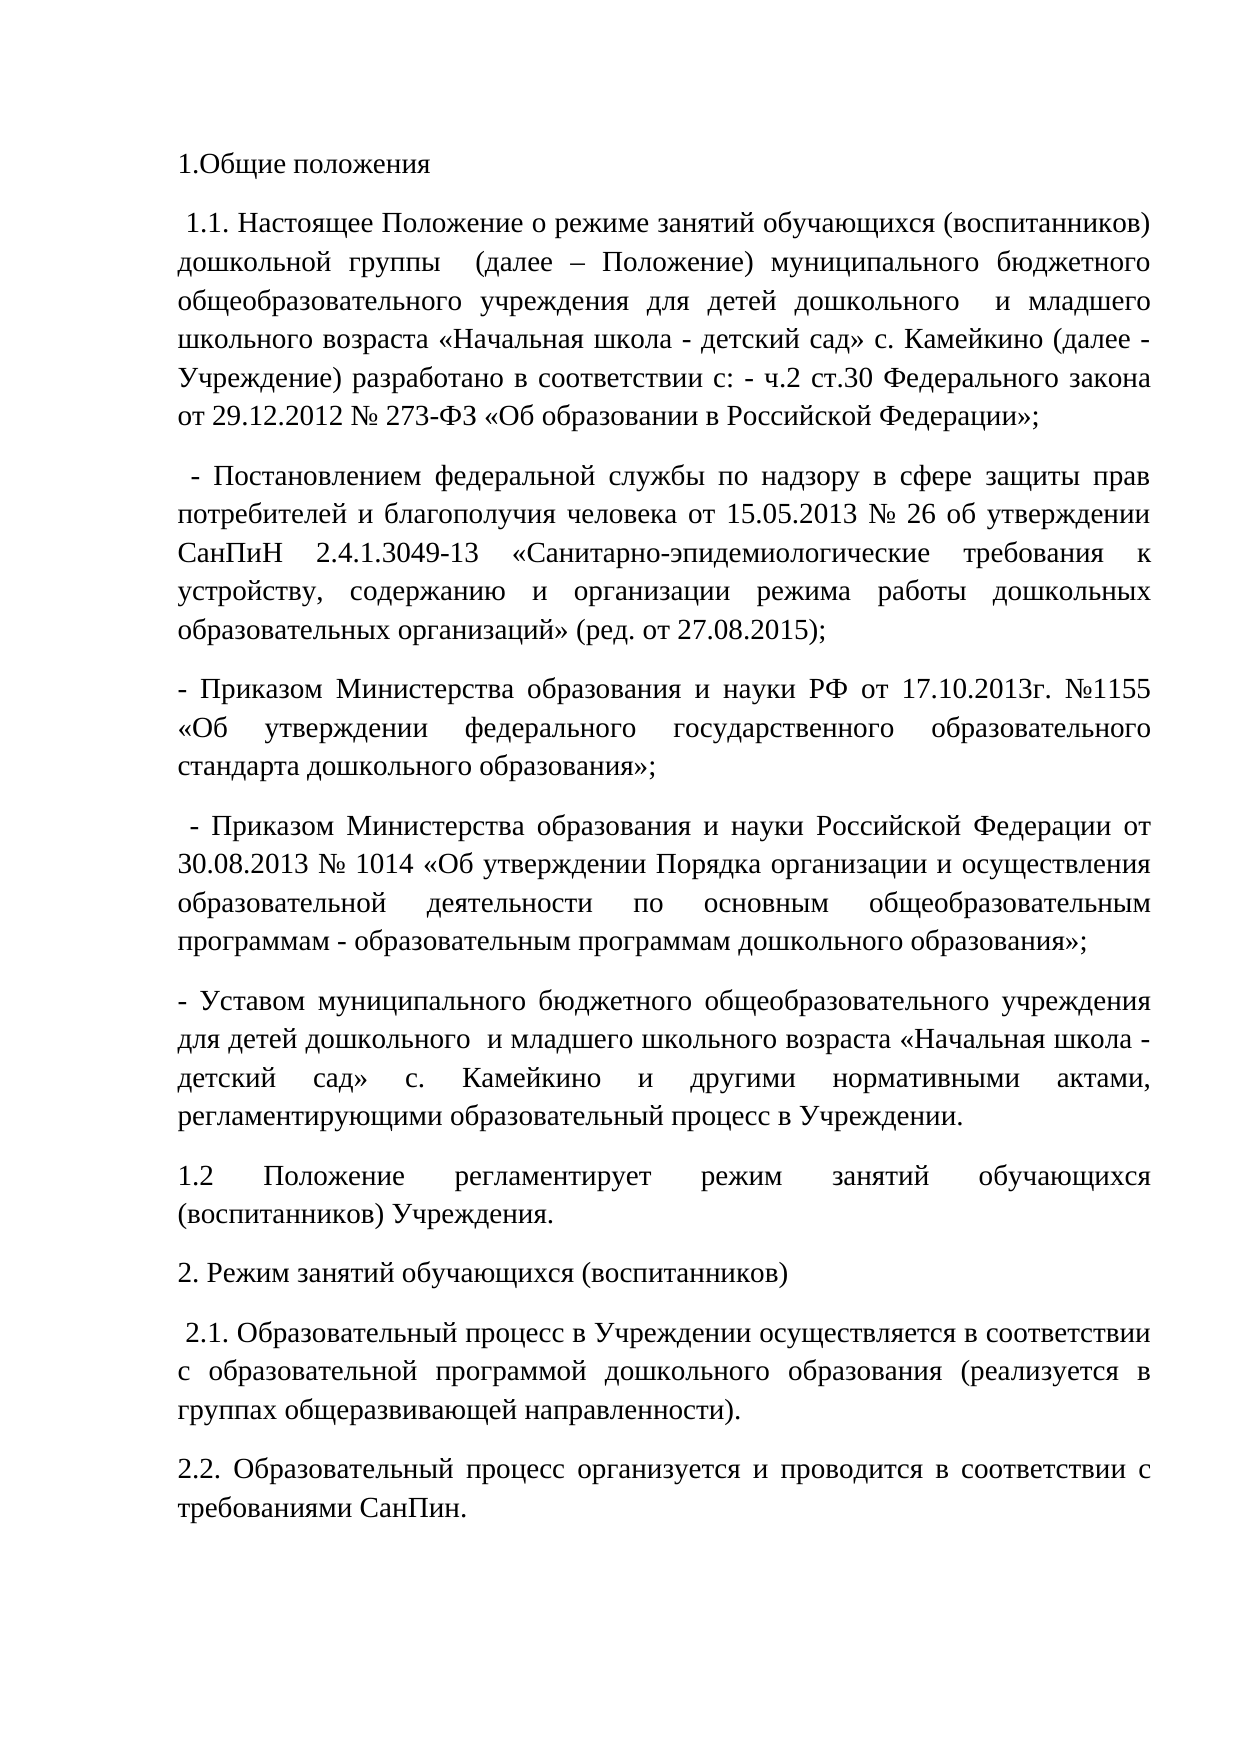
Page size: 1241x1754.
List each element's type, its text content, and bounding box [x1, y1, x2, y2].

text 1.Общие положения [177, 146, 1152, 180]
text - Постановлением федеральной службы по надзору в сфере защиты прав потребителей и благополучия человека от 15.05.2013 № 26 об утверждении СанПиН 2.4.1.3049-13 «Санитарно-эпидемиологические требования к устройству, содержанию и организации режима работы дошкольных образовательных организаций» (ред. от 27.08.2015); [177, 458, 1152, 645]
text - Уставом муниципального бюджетного общеобразовательного учреждения для детей дошкольного и младшего школьного возраста «Начальная школа - детский сад» с. Камейкино и другими нормативными актами, регламентирующими образовательный процесс в Учреждении. [177, 983, 1152, 1132]
text 2.2. Образовательный процесс организуется и проводится в соответствии с требованиями СанПин. [177, 1451, 1152, 1523]
text 1.2 Положение регламентирует режим занятий обучающихся (воспитанников) Учреждения. [177, 1158, 1152, 1230]
text - Приказом Министерства образования и науки РФ от 17.10.2013г. №1155 «Об утверждении федерального государственного образовательного стандарта дошкольного образования»; [177, 671, 1152, 782]
text 1.1. Настоящее Положение о режиме занятий обучающихся (воспитанников) дошкольной группы (далее – Положение) муниципального бюджетного общеобразовательного учреждения для детей дошкольного и младшего школьного возраста «Начальная школа - детский сад» с. Камейкино (далее - Учреждение) разработано в соответствии с: - ч.2 ст.30 Федерального закона от 29.12.2012 № 273-ФЗ «Об образовании в Российской Федерации»; [177, 206, 1152, 432]
text - Приказом Министерства образования и науки Российской Федерации от 30.08.2013 № 1014 «Об утверждении Порядка организации и осуществления образовательной деятельности по основным общеобразовательным программам - образовательным программам дошкольного образования»; [177, 808, 1152, 957]
text 2. Режим занятий обучающихся (воспитанников) [177, 1256, 1152, 1289]
text 2.1. Образовательный процесс в Учреждении осуществляется в соответствии с образовательной программой дошкольного образования (реализуется в группах общеразвивающей направленности). [177, 1315, 1152, 1426]
